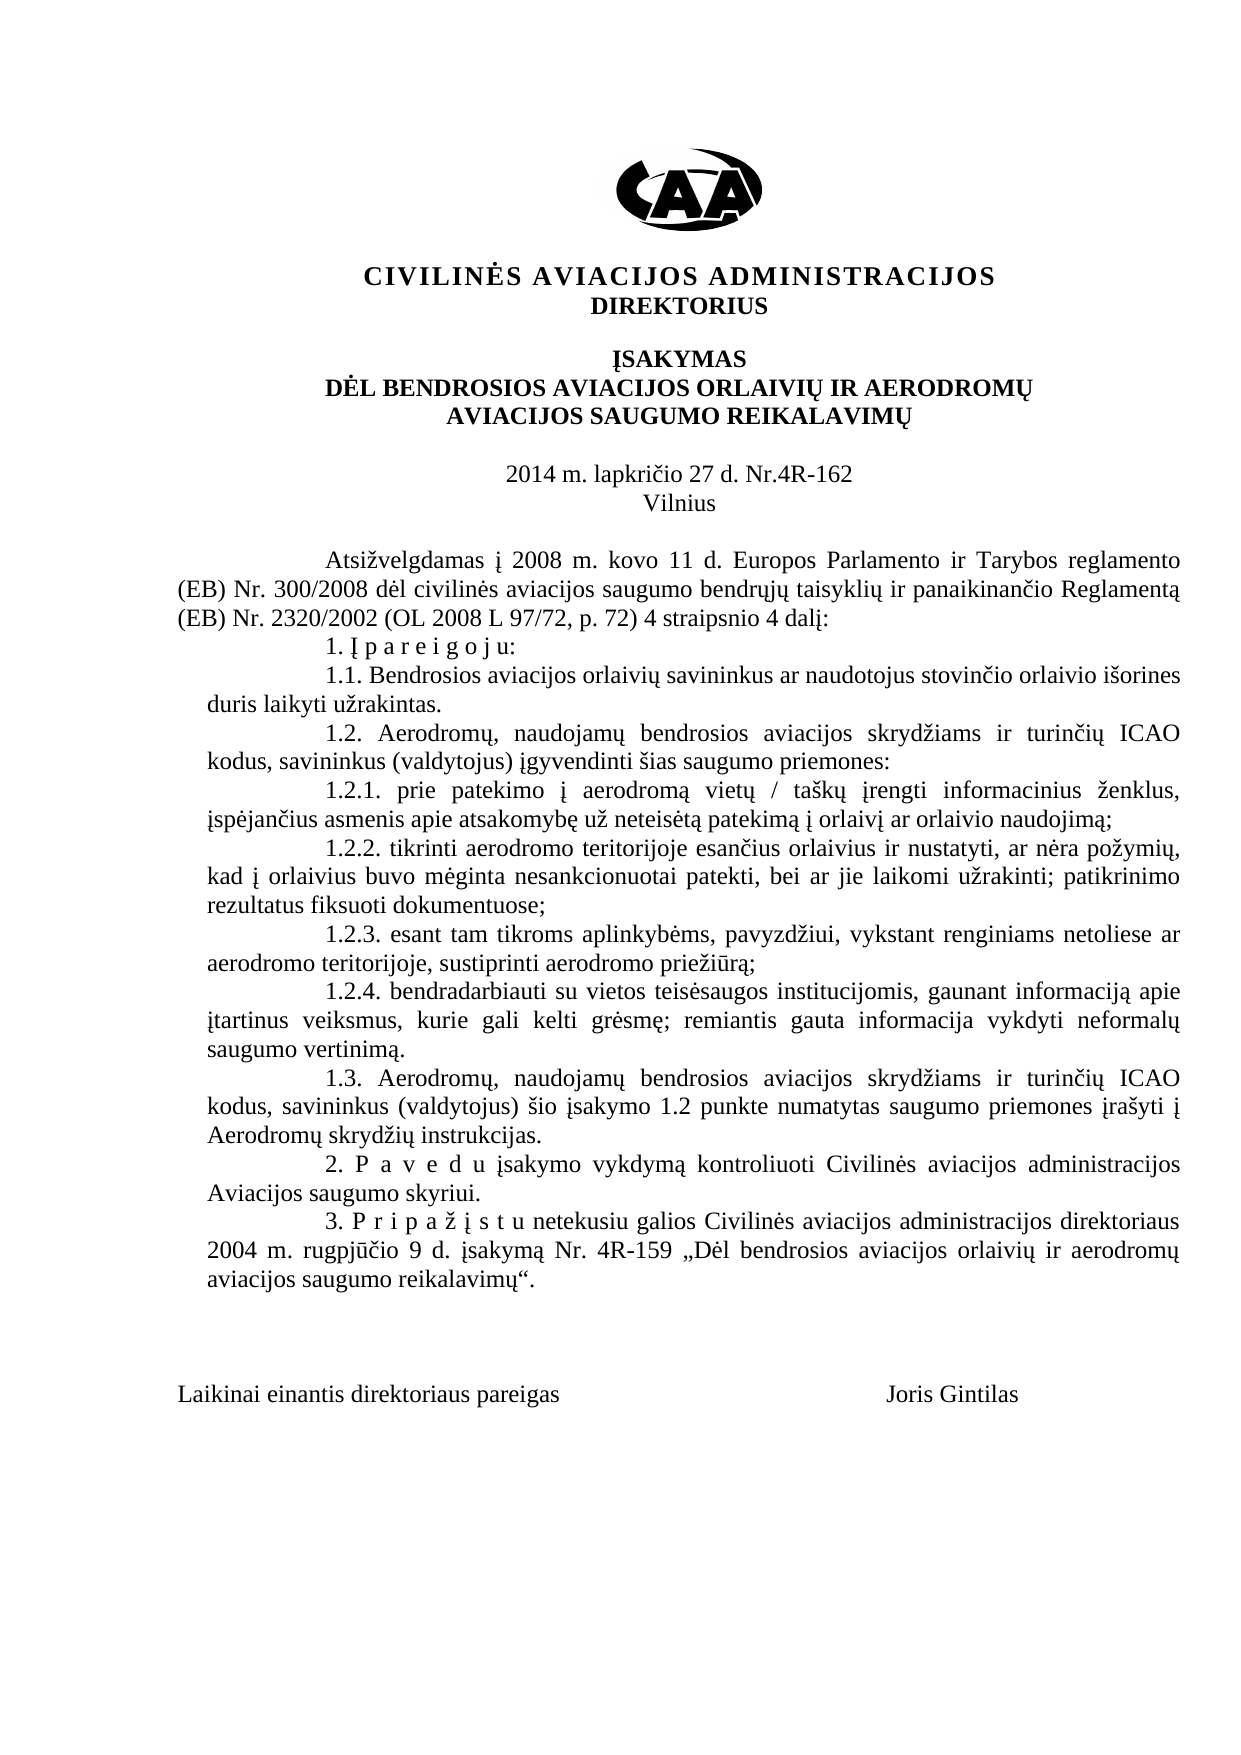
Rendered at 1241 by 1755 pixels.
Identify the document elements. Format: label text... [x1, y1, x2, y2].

text 1.2.4. bendradarbiauti su vietos teisėsaugos institucijomis, gaunant informaciją apie įtartinus veiksmus, kurie gali kelti grėsmę; remiantis gauta informacija vykdyti neformalų saugumo vertinimą. [207, 976, 1181, 1063]
text 1.2. Aerodromų, naudojamų bendrosios aviacijos skrydžiams ir turinčių ICAO kodus, savininkus (valdytojus) įgyvendinti šias saugumo priemones: [207, 718, 1181, 775]
text DIREKTORIUS [177, 291, 1181, 320]
text CIVILINĖS AVIACIJOS ADMINISTRACIJOS [177, 260, 1181, 291]
text 3. P r i p a ž į s t u netekusiu galios Civilinės aviacijos administracijos direktoriaus 2004 m. rugpjūčio 9 d. įsakymą Nr. 4R-159 „Dėl bendrosios aviacijos orlaivių ir aerodromų aviacijos saugumo reikalavimų“. [207, 1206, 1181, 1293]
text 1.2.1. prie patekimo į aerodromą vietų / taškų įrengti informacinius ženklus, įspėjančius asmenis apie atsakomybę už neteisėtą patekimą į orlaivį ar orlaivio naudojimą; [207, 775, 1181, 833]
text 1.3. Aerodromų, naudojamų bendrosios aviacijos skrydžiams ir turinčių ICAO kodus, savininkus (valdytojus) šio įsakymo 1.2 punkte numatytas saugumo priemones įrašyti į Aerodromų skrydžių instrukcijas. [207, 1063, 1181, 1149]
text ĮSAKYMAS [177, 344, 1181, 373]
text 1.2.3. esant tam tikroms aplinkybėms, pavyzdžiui, vykstant renginiams netoliese ar aerodromo teritorijoje, sustiprinti aerodromo priežiūrą; [207, 919, 1181, 976]
text 2. P a v e d u įsakymo vykdymą kontroliuoti Civilinės aviacijos administracijos Aviacijos saugumo skyriui. [207, 1149, 1181, 1206]
text 2014 m. lapkričio 27 d. Nr.4R-162 [177, 459, 1181, 488]
text 1.1. Bendrosios aviacijos orlaivių savininkus ar naudotojus stovinčio orlaivio išorines duris laikyti užrakintas. [207, 660, 1181, 718]
text Atsižvelgdamas į 2008 m. kovo 11 d. Europos Parlamento ir Tarybos reglamento (EB) Nr. 300/2008 dėl civilinės aviacijos saugumo bendrųjų taisyklių ir panaikinančio Reglamentą (EB) Nr. 2320/2002 (OL 2008 L 97/72, p. 72) 4 straipsnio 4 dalį: [177, 545, 1181, 631]
text DĖL BENDROSIOS AVIACIJOS ORLAIVIŲ IR AERODROMŲ [177, 373, 1181, 401]
text AVIACIJOS SAUGUMO REIKALAVIMŲ [177, 401, 1181, 430]
text 1.2.2. tikrinti aerodromo teritorijoje esančius orlaivius ir nustatyti, ar nėra požymių, kad į orlaivius buvo mėginta nesankcionuotai patekti, bei ar jie laikomi užrakinti; patikrinimo rezultatus fiksuoti dokumentuose; [207, 833, 1181, 919]
text 1. Į p a r e i g o j u: [207, 631, 1181, 660]
text Vilnius [177, 488, 1181, 516]
text Laikinai einantis direktoriaus pareigas Joris Gintilas [177, 1379, 1190, 1408]
